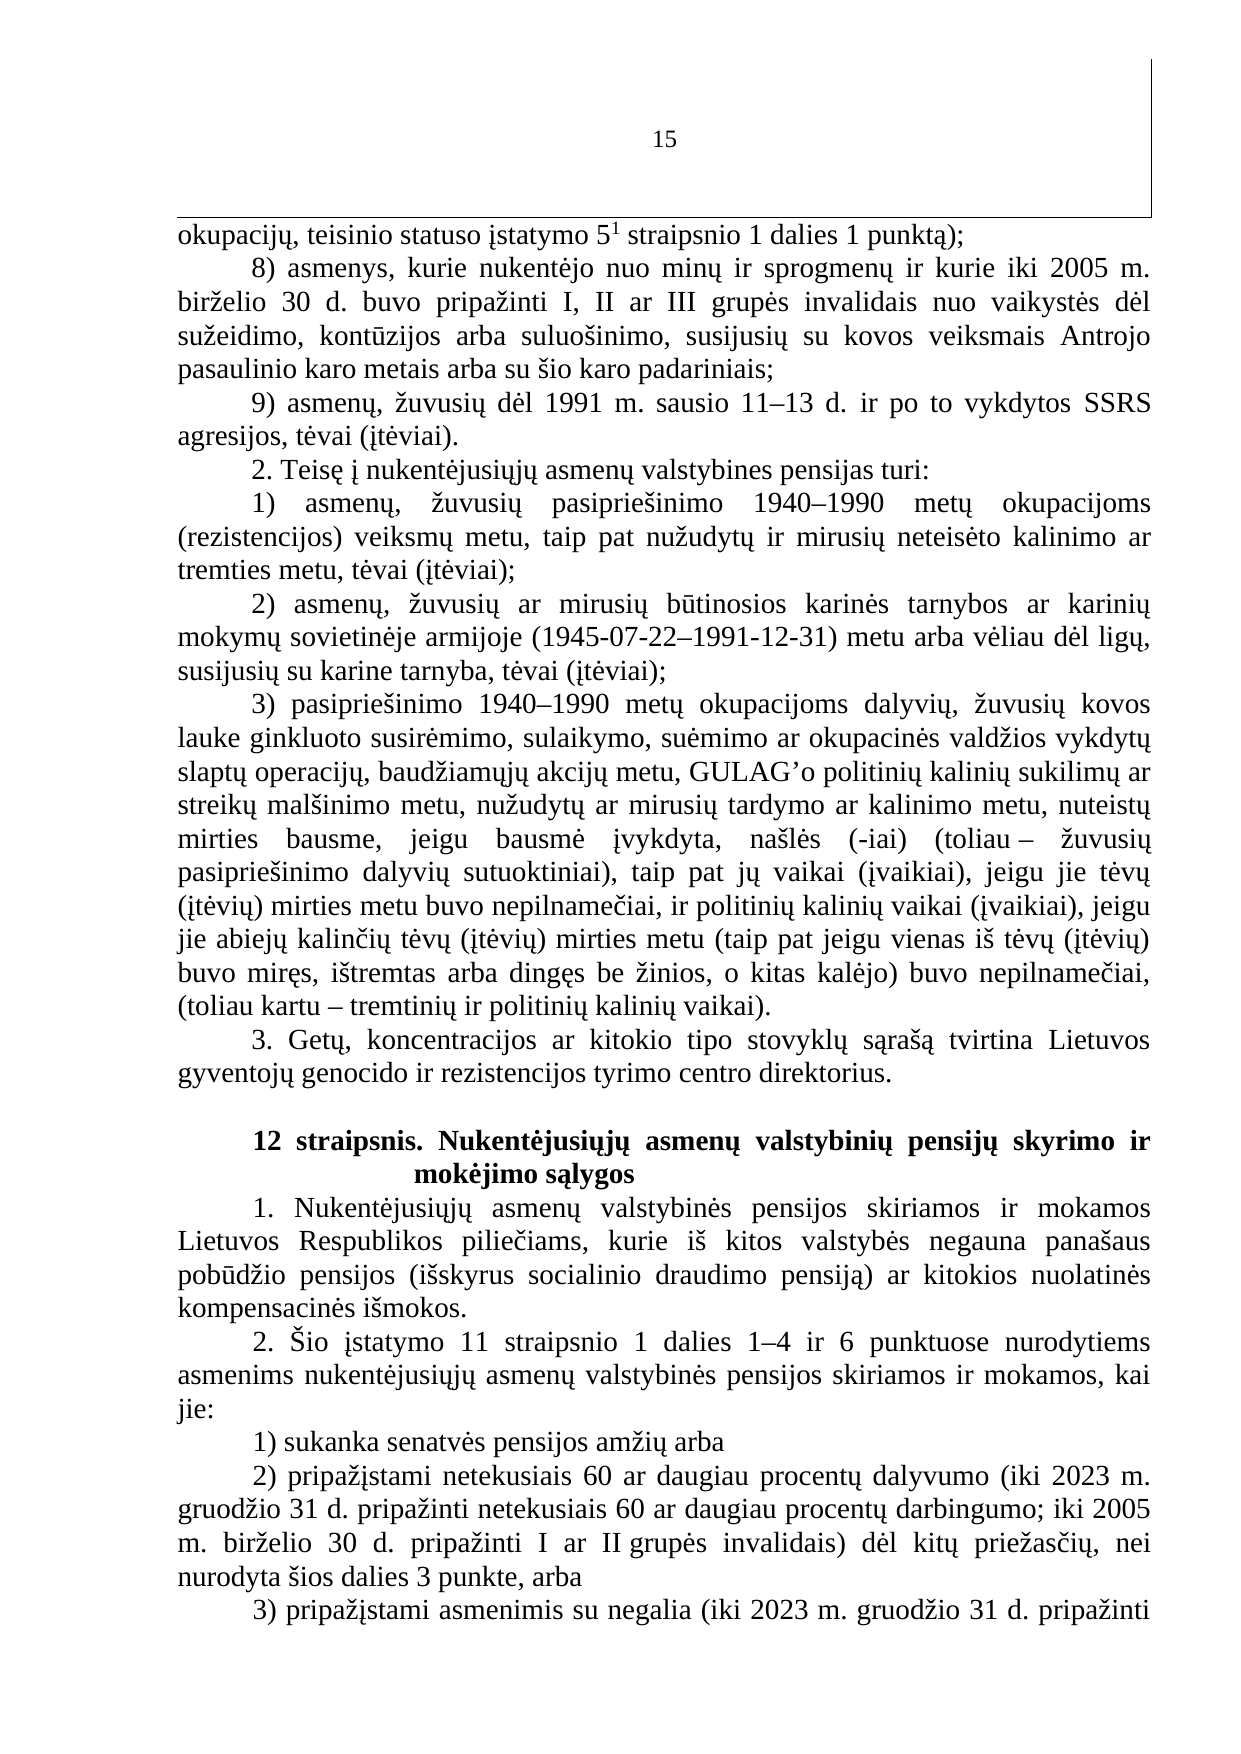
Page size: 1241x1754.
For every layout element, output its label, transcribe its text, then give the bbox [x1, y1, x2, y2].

text 1) asmenų, žuvusių pasipriešinimo 1940–1990 metų okupacijoms (rezistencijos) veiksmų metu, taip pat nužudytų ir mirusių neteisėto kalinimo ar tremties metu, tėvai (įtėviai); [177, 485, 1152, 586]
text 1. Nukentėjusiųjų asmenų valstybinės pensijos skiriamos ir mokamos Lietuvos Respublikos piliečiams, kurie iš kitos valstybės negauna panašaus pobūdžio pensijos (išskyrus socialinio draudimo pensiją) ar kitokios nuolatinės kompensacinės išmokos. [177, 1190, 1152, 1324]
text 2) pripažįstami netekusiais 60 ar daugiau procentų dalyvumo (iki 2023 m. gruodžio 31 d. pripažinti netekusiais 60 ar daugiau procentų darbingumo; iki 2005 m. birželio 30 d. pripažinti I ar II grupės invalidais) dėl kitų priežasčių, nei nurodyta šios dalies 3 punkte, arba [177, 1458, 1152, 1592]
text okupacijų, teisinio statuso įstatymo 51 straipsnio 1 dalies 1 punktą); [177, 217, 1152, 251]
text 3. Getų, koncentracijos ar kitokio tipo stovyklų sąrašą tvirtina Lietuvos gyventojų genocido ir rezistencijos tyrimo centro direktorius. [177, 1022, 1152, 1089]
text 3) pripažįstami asmenimis su negalia (iki 2023 m. gruodžio 31 d. pripažinti [177, 1592, 1152, 1626]
text 12 straipsnis. Nukentėjusiųjų asmenų valstybinių pensijų skyrimo ir mokėjimo sąlygos [252, 1123, 1152, 1190]
text 2. Teisę į nukentėjusiųjų asmenų valstybines pensijas turi: [177, 452, 1152, 485]
text 9) asmenų, žuvusių dėl 1991 m. sausio 11–13 d. ir po to vykdytos SSRS agresijos, tėvai (įtėviai). [177, 385, 1152, 452]
text 3) pasipriešinimo 1940–1990 metų okupacijoms dalyvių, žuvusių kovos lauke ginkluoto susirėmimo, sulaikymo, suėmimo ar okupacinės valdžios vykdytų slaptų operacijų, baudžiamųjų akcijų metu, GULAG’o politinių kalinių sukilimų ar streikų malšinimo metu, nužudytų ar mirusių tardymo ar kalinimo metu, nuteistų mirties bausme, jeigu bausmė įvykdyta, našlės (-iai) (toliau – žuvusių pasipriešinimo dalyvių sutuoktiniai), taip pat jų vaikai (įvaikiai), jeigu jie tėvų (įtėvių) mirties metu buvo nepilnamečiai, ir politinių kalinių vaikai (įvaikiai), jeigu jie abiejų kalinčių tėvų (įtėvių) mirties metu (taip pat jeigu vienas iš tėvų (įtėvių) buvo miręs, ištremtas arba dingęs be žinios, o kitas kalėjo) buvo nepilnamečiai, (toliau kartu – tremtinių ir politinių kalinių vaikai). [177, 687, 1152, 1022]
text 8) asmenys, kurie nukentėjo nuo minų ir sprogmenų ir kurie iki 2005 m. birželio 30 d. buvo pripažinti I, II ar III grupės invalidais nuo vaikystės dėl sužeidimo, kontūzijos arba suluošinimo, susijusių su kovos veiksmais Antrojo pasaulinio karo metais arba su šio karo padariniais; [177, 251, 1152, 385]
text 2. Šio įstatymo 11 straipsnio 1 dalies 1–4 ir 6 punktuose nurodytiems asmenims nukentėjusiųjų asmenų valstybinės pensijos skiriamos ir mokamos, kai jie: [177, 1324, 1152, 1424]
text 1) sukanka senatvės pensijos amžių arba [177, 1424, 1152, 1458]
text 2) asmenų, žuvusių ar mirusių būtinosios karinės tarnybos ar karinių mokymų sovietinėje armijoje (1945-07-22–1991-12-31) metu arba vėliau dėl ligų, susijusių su karine tarnyba, tėvai (įtėviai); [177, 586, 1152, 687]
